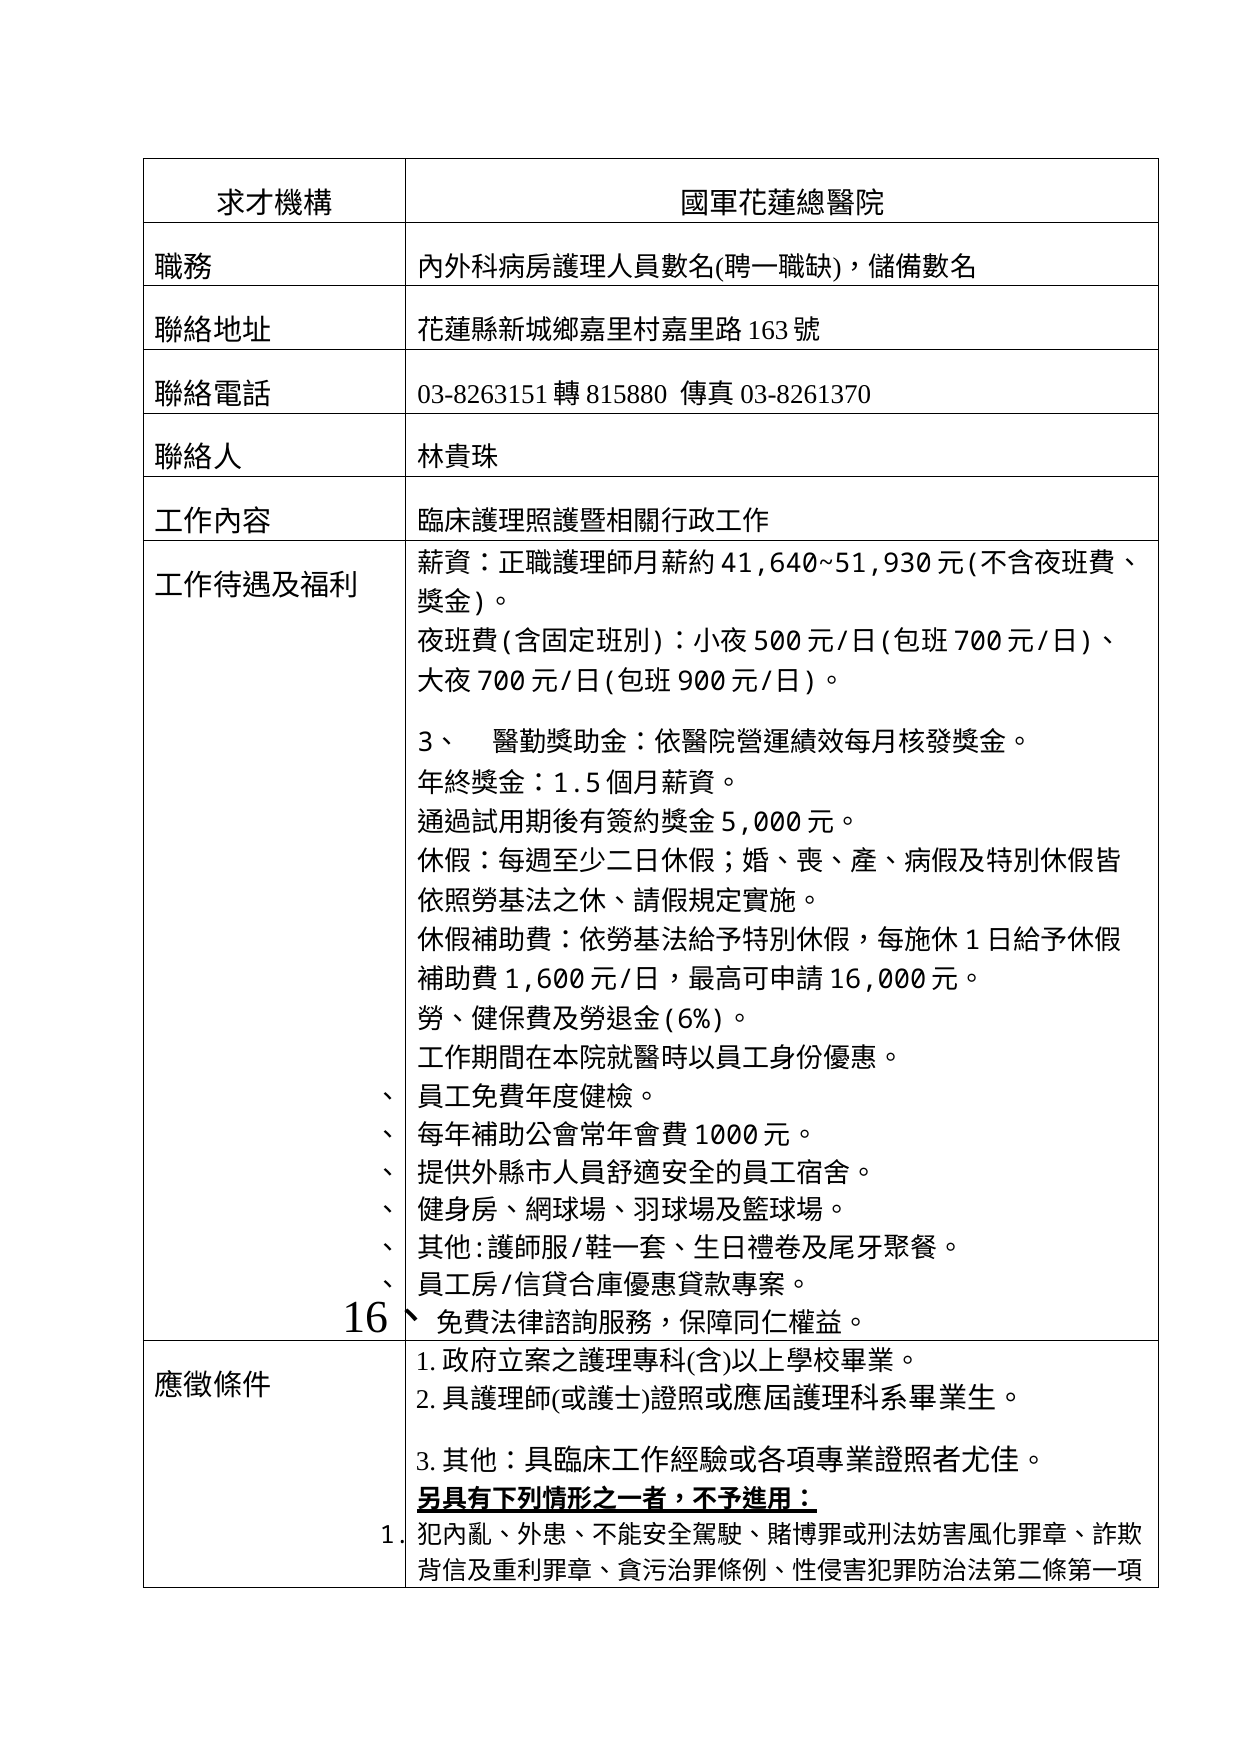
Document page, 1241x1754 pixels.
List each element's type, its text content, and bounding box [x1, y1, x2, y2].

table_cell 工作內容 [144, 477, 405, 539]
table_cell 03-8263151轉815880 傳真03-8261370 [406, 350, 1158, 412]
table_cell 聯絡地址 [144, 286, 405, 349]
table_cell 臨床護理照護暨相關行政工作 [406, 477, 1158, 539]
table_cell 1. 政府立案之護理專科(含)以上學校畢業。 2. 具護理師(或護士)證照或應屆護理科系畢業生。 3. 其他：具臨床工作經驗或各項專業證照者尤佳。 另具有下列情形之一者，不予進用： 犯內亂、外患、不能安全駕駛、賭博罪或刑法妨害風化罪章、詐欺背信及重利罪章、貪污治罪條例、性侵害犯罪防治法第二條第一項所列之罪，經有罪判決、緩起訴處分確定或通緝有案尚未結案。 違反毒品危害防制條例，經有罪判決、緩起訴處分確定或受觀察、勒戒及強制戒治之裁定，或受行政裁罰確定。 受監護宣告及輔助宣告，尚未撤銷。 大陸地區人民經許可進入臺灣地區，非在臺灣地區設有戶籍滿二十年者或香港及澳門居民經許可進入臺灣地區，非在臺灣地區設有戶籍滿十年。 違反國籍法規定。 迴避進用規定： 進用單位主官、副主官，對於配偶與三等親以內血親、姻親及共同生活之家屬，不得在其單位進用。 進用單位各級主管長官，對於配偶與三等親以內血親、姻親及共同生活之家屬，不得在其主管單位進用。 有權核定(核轉)進用之主官、副主官，對於配偶與三等親以內血親、姻親及共同生活之家屬，不得在核定進用單位進用。 [406, 1341, 1158, 1587]
table_cell 聯絡電話 [144, 350, 405, 412]
table_cell 內外科病房護理人員數名(聘一職缺)，儲備數名 [406, 223, 1158, 285]
table_cell 職務 [144, 223, 405, 285]
table_cell 薪資：正職護理師月薪約41,640~51,930元(不含夜班費、獎金)。 夜班費(含固定班別)：小夜500元/日(包班700元/日)、大夜700元/日(包班900元/日)。 醫勤獎助金：依醫院營運績效每月核發獎金。 年終獎金：1.5個月薪資。 通過試用期後有簽約獎金5,000元。 休假：每週至少二日休假；婚、喪、產、病假及特別休假皆依照勞基法之休、請假規定實施。 休假補助費：依勞基法給予特別休假，每施休1日給予休假補助費1,600元/日，最高可申請16,000元。 勞、健保費及勞退金(6%)。 工作期間在本院就醫時以員工身份優惠。 員工免費年度健檢。 每年補助公會常年會費1000元。 提供外縣市人員舒適安全的員工宿舍。 健身房、網球場、羽球場及籃球場。 其他:護師服/鞋一套、生日禮卷及尾牙聚餐。 員工房/信貸合庫優惠貸款專案。 免費法律諮詢服務，保障同仁權益。 [406, 541, 1158, 1340]
table_cell 花蓮縣新城鄉嘉里村嘉里路163號 [406, 286, 1158, 349]
table_cell 林貴珠 [406, 414, 1158, 476]
table_header 求才機構 [144, 159, 405, 222]
table_cell 工作待遇及福利 [144, 541, 405, 1340]
table_cell 聯絡人 [144, 414, 405, 476]
table_header 國軍花蓮總醫院 [406, 159, 1158, 222]
table_cell 應徵條件 [144, 1341, 405, 1587]
